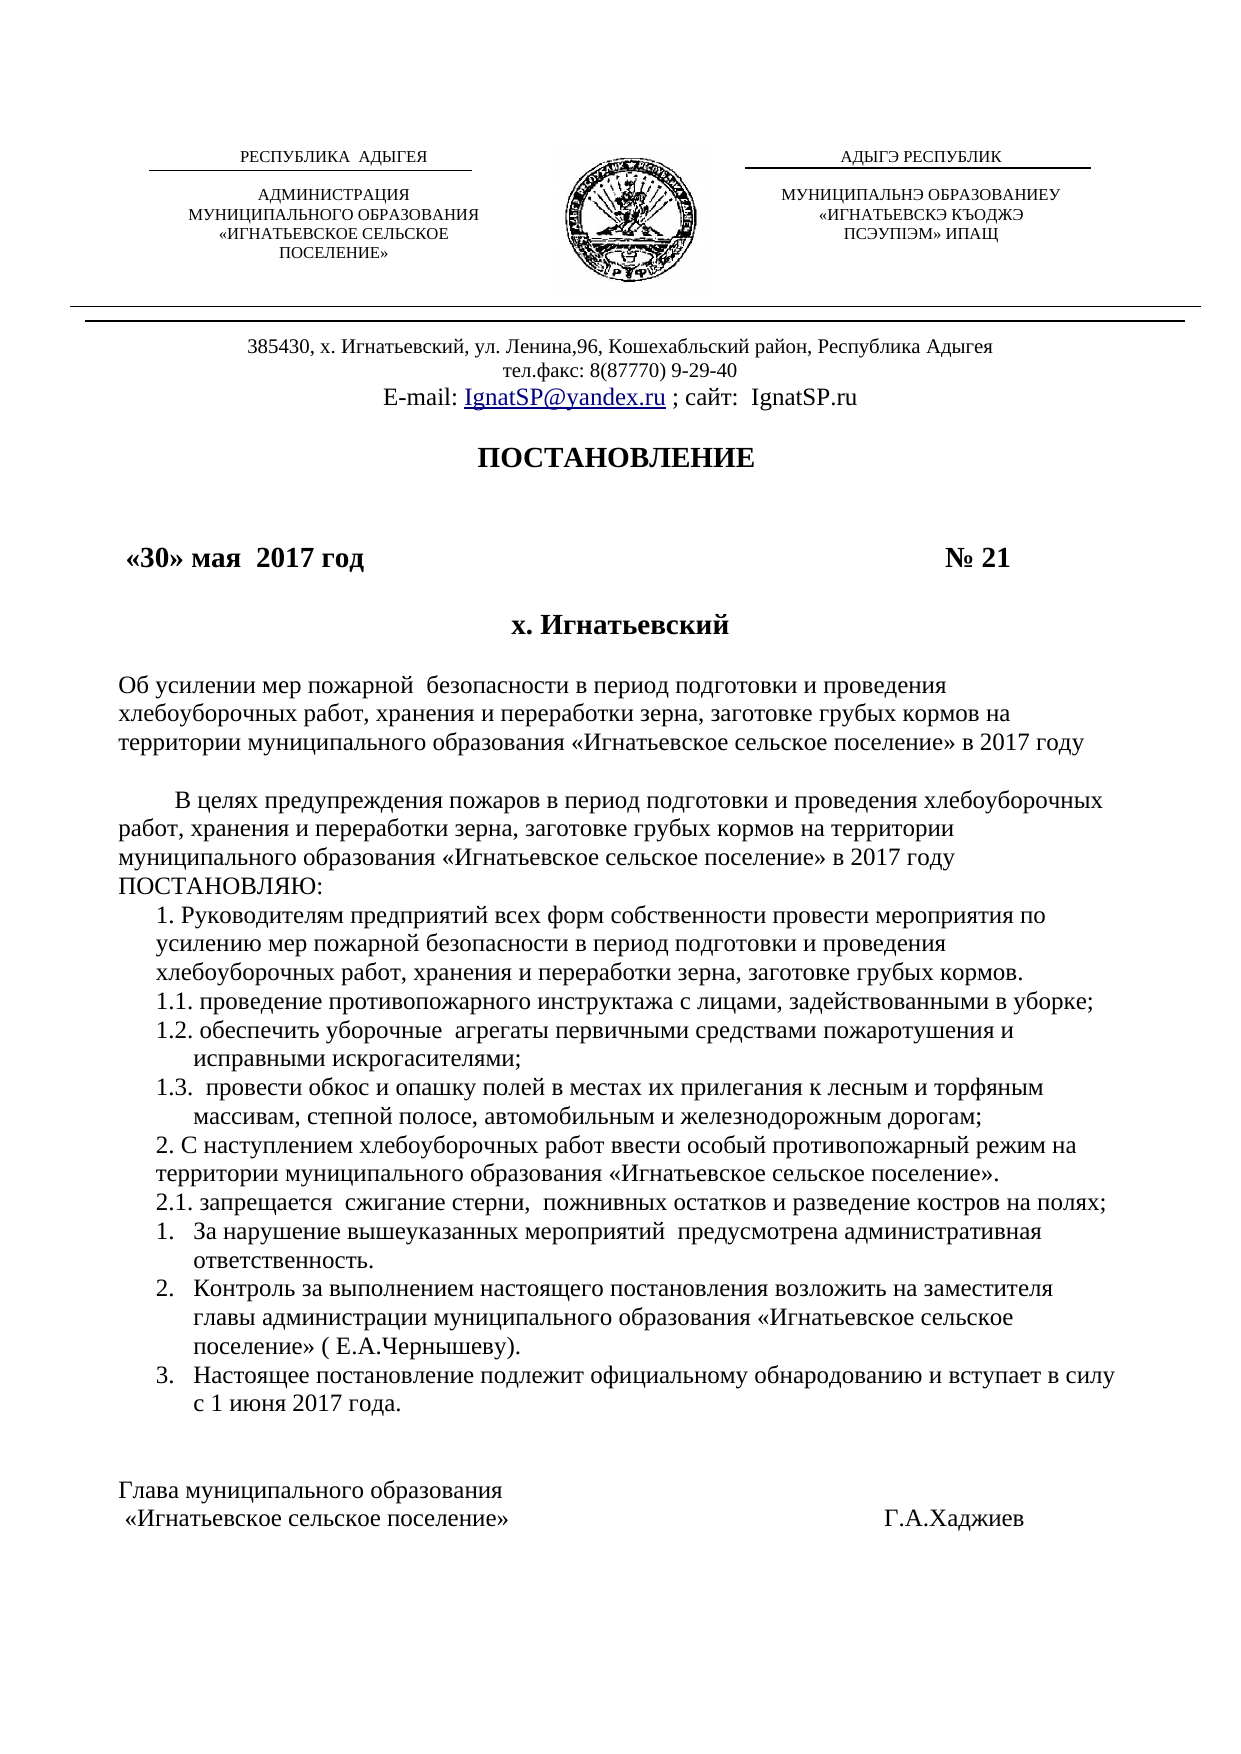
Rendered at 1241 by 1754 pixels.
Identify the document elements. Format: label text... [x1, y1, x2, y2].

text 385430, х. Игнатьевский, ул. Ленина,96, Кошехабльский район, Республика Адыгея [118, 334, 1122, 358]
text тел.факс: 8(87770) 9-29-40 [118, 358, 1122, 382]
text 2. С наступлением хлебоуборочных работ ввести особый противопожарный режим на территории муниципального образования «Игнатьевское сельское поселение». [156, 1130, 1122, 1187]
list Настоящее постановление подлежит официальному обнародованию и вступает в силу с 1 июня 2017 года. [156, 1360, 1122, 1417]
text МУНИЦИПАЛЬНОГО ОБРАЗОВАНИЯ «ИГНАТЬЕВСКЭ КЪОДЖЭ «ИГНАТЬЕВСКОЕ СЕЛЬСКОЕ ПСЭУПIЭМ» ИПАЩ [118, 204, 549, 243]
text [720, 243, 1122, 262]
text 1.1. проведение противопожарного инструктажа с лицами, задействованными в уборке; [156, 986, 1122, 1015]
list Контроль за выполнением настоящего постановления возложить на заместителя главы администрации муниципального образования «Игнатьевское сельское поселение» ( Е.А.Чернышеву). [156, 1273, 1122, 1360]
text АДМИНИСТРАЦИЯ [118, 185, 549, 204]
text 1.3. провести обкос и опашку полей в местах их прилегания к лесным и торфяным массивам, степной полосе, автомобильным и железнодорожным дорогам; [156, 1072, 1122, 1130]
text «Игнатьевское сельское поселение» Г.А.Хаджиев [118, 1503, 1122, 1532]
text РЕСПУБЛИКА АДЫГЕЯ [118, 147, 549, 166]
text х. Игнатьевский [118, 607, 1122, 641]
text МУНИЦИПАЛЬНОГО ОБРАЗОВАНИЯ «ИГНАТЬЕВСКЭ КЪОДЖЭ «ИГНАТЬЕВСКОЕ СЕЛЬСКОЕ ПСЭУПIЭМ» ИПАЩ [720, 204, 1122, 243]
text ПОСТАНОВЛЕНИЕ [118, 440, 1122, 473]
text Глава муниципального образования [118, 1475, 1122, 1503]
text В целях предупреждения пожаров в период подготовки и проведения хлебоуборочных работ, хранения и переработки зерна, заготовке грубых кормов на территории муниципального образования «Игнатьевское сельское поселение» в 2017 году [118, 785, 1122, 871]
text Об усилении мер пожарной безопасности в период подготовки и проведения хлебоуборочных работ, хранения и переработки зерна, заготовке грубых кормов на территории муниципального образования «Игнатьевское сельское поселение» в 2017 году [118, 670, 1122, 756]
text ПОСТАНОВЛЯЮ: [118, 871, 1122, 900]
text МУНИЦИПАЛЬНЭ ОБРАЗОВАНИЕУ [720, 185, 1122, 204]
text ПОСЕЛЕНИЕ» [118, 243, 549, 262]
list За нарушение вышеуказанных мероприятий предусмотрена административная ответственность. [156, 1216, 1122, 1273]
text E-mail: IgnatSP@yandex.ru ; сайт: IgnatSP.ru [118, 382, 1122, 411]
text АДЫГЭ РЕСПУБЛИК [720, 147, 1122, 166]
text 1. Руководителям предприятий всех форм собственности провести мероприятия по усилению мер пожарной безопасности в период подготовки и проведения хлебоуборочных работ, хранения и переработки зерна, заготовке грубых кормов. [156, 900, 1122, 986]
text «30» мая 2017 год № 21 [118, 540, 1122, 574]
text 1.2. обеспечить уборочные агрегаты первичными средствами пожаротушения и исправными искрогасителями; [156, 1015, 1122, 1072]
text 2.1. запрещается сжигание стерни, пожнивных остатков и разведение костров на полях; [156, 1187, 1122, 1216]
